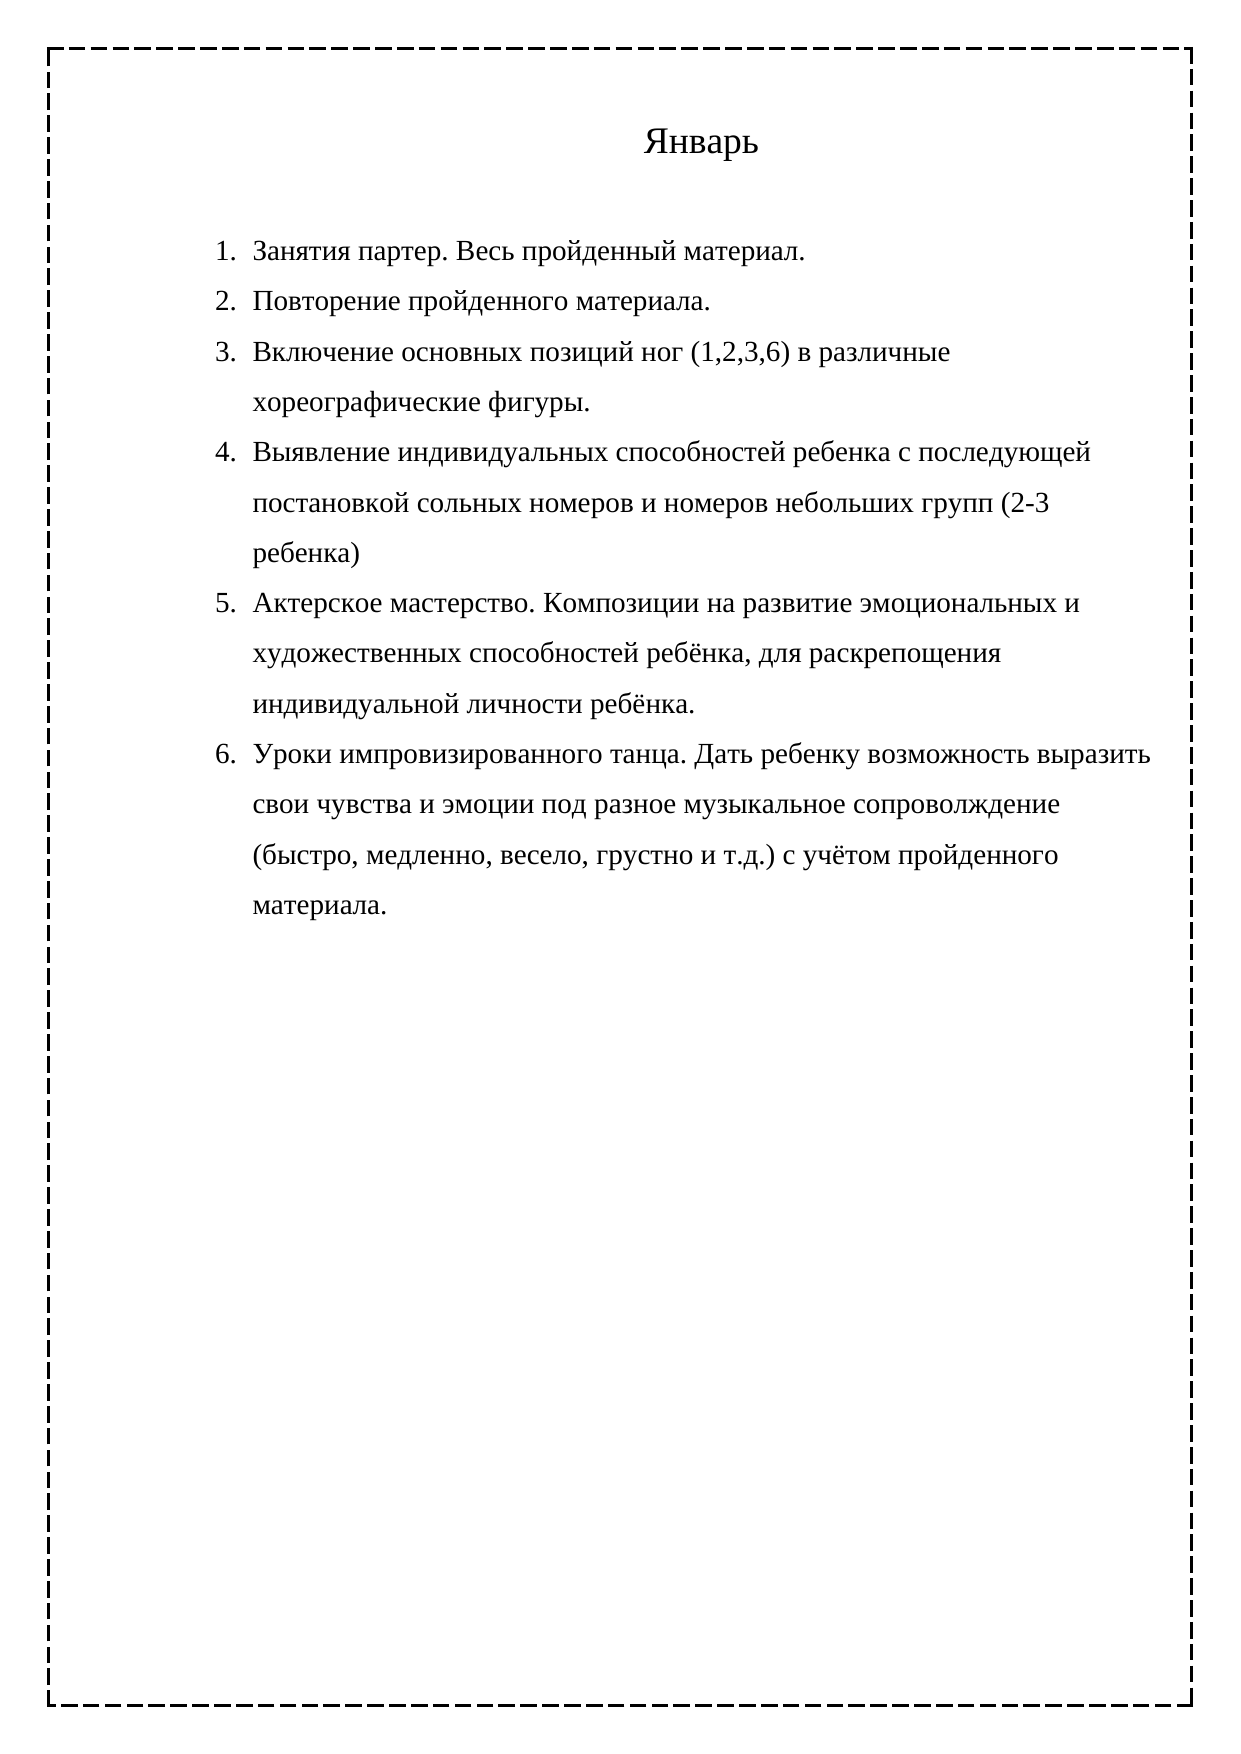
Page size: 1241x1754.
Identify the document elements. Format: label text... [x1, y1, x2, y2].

list Включение основных позиций ног (1,2,3,6) в различные хореографические фигуры. [215, 334, 1152, 418]
list Выявление индивидуальных способностей ребенка с последующей постановкой сольных номеров и номеров небольших групп (2-3 ребенка) [215, 434, 1152, 568]
list Актерское мастерство. Композиции на развитие эмоциональных и художественных способностей ребёнка, для раскрепощения индивидуальной личности ребёнка. [215, 585, 1152, 719]
list Уроки импровизированного танца. Дать ребенку возможность выразить свои чувства и эмоции под разное музыкальное сопроволждение (быстро, медленно, весело, грустно и т.д.) с учётом пройденного материала. [215, 736, 1152, 921]
list Занятия партер. Весь пройденный материал. [215, 233, 1152, 267]
list Повторение пройденного материала. [215, 283, 1152, 317]
text Январь [177, 118, 1152, 161]
